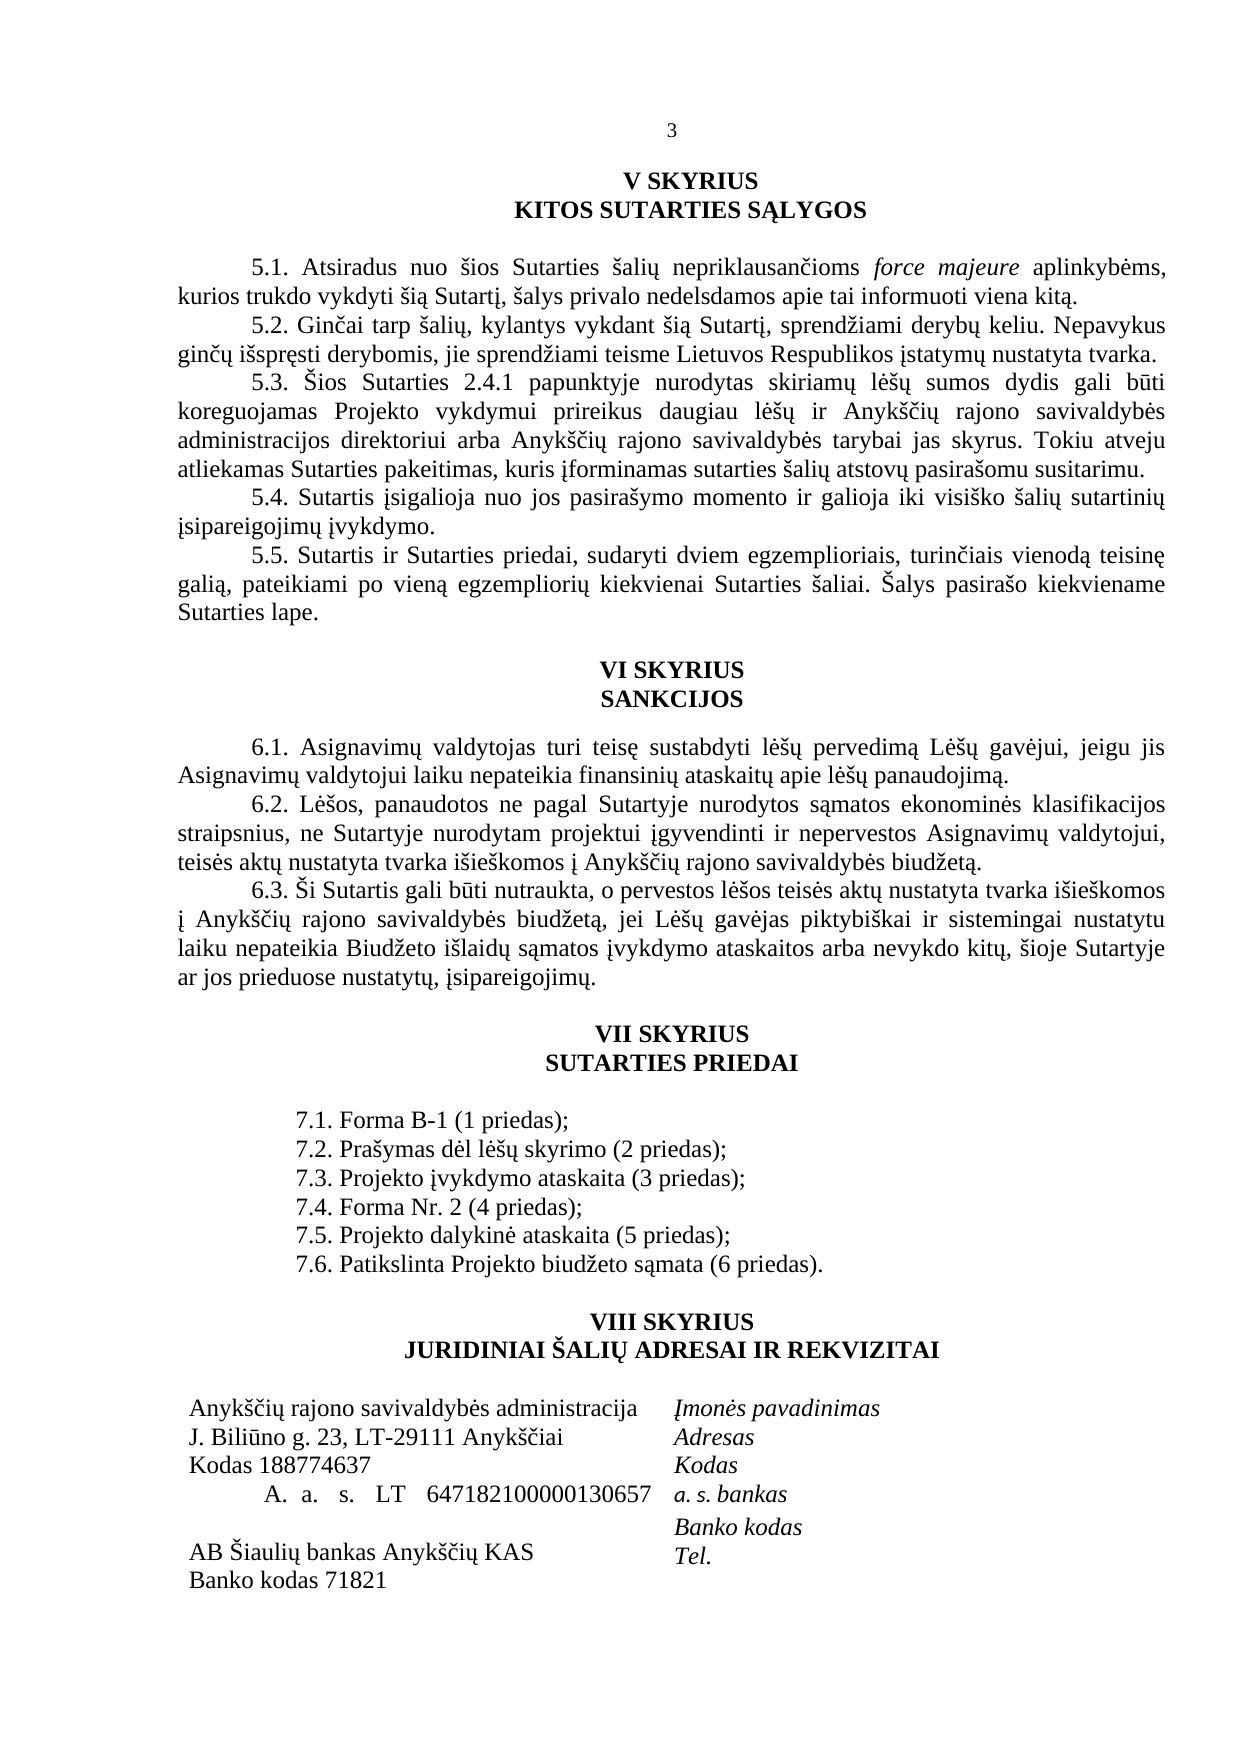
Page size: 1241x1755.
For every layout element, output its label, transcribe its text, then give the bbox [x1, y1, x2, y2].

text KITOS SUTARTIES SĄLYGOS [177, 195, 1167, 224]
text 6.3. Ši Sutartis gali būti nutraukta, o pervestos lėšos teisės aktų nustatyta tvarka išieškomos į Anykščių rajono savivaldybės biudžetą, jei Lėšų gavėjas piktybiškai ir sistemingai nustatytu laiku nepateikia Biudžeto išlaidų sąmatos įvykdymo ataskaitos arba nevykdo kitų, šioje Sutartyje ar jos prieduose nustatytų, įsipareigojimų. [177, 875, 1167, 990]
text 5.3. Šios Sutarties 2.4.1 papunktyje nurodytas skiriamų lėšų sumos dydis gali būti koreguojamas Projekto vykdymui prireikus daugiau lėšų ir Anykščių rajono savivaldybės administracijos direktoriui arba Anykščių rajono savivaldybės tarybai jas skyrus. Tokiu atveju atliekamas Sutarties pakeitimas, kuris įforminamas sutarties šalių atstovų pasirašomu susitarimu. [177, 367, 1167, 482]
text SUTARTIES PRIEDAI [177, 1048, 1167, 1077]
text 7.3. Projekto įvykdymo ataskaita (3 priedas); [177, 1163, 1167, 1192]
text V SKYRIUS [177, 166, 1167, 195]
text JURIDINIAI ŠALIŲ ADRESAI IR REKVIZITAI [177, 1335, 1167, 1364]
text 7.6. Patikslinta Projekto biudžeto sąmata (6 priedas). [177, 1249, 1167, 1278]
text 5.2. Ginčai tarp šalių, kylantys vykdant šią Sutartį, sprendžiami derybų keliu. Nepavykus ginčų išspręsti derybomis, jie sprendžiami teisme Lietuvos Respublikos įstatymų nustatyta tvarka. [177, 310, 1167, 367]
text 7.4. Forma Nr. 2 (4 priedas); [177, 1192, 1167, 1220]
text VIII SKYRIUS [177, 1307, 1167, 1335]
text SANKCIJOS [177, 684, 1167, 712]
text 7.1. Forma B-1 (1 priedas); [177, 1105, 1167, 1134]
text 5.5. Sutartis ir Sutarties priedai, sudaryti dviem egzemplioriais, turinčiais vienodą teisinę galią, pateikiami po vieną egzempliorių kiekvienai Sutarties šaliai. Šalys pasirašo kiekviename Sutarties lape. [177, 540, 1167, 626]
text 6.1. Asignavimų valdytojas turi teisę sustabdyti lėšų pervedimą Lėšų gavėjui, jeigu jis Asignavimų valdytojui laiku nepateikia finansinių ataskaitų apie lėšų panaudojimą. [177, 732, 1167, 789]
text 7.5. Projekto dalykinė ataskaita (5 priedas); [177, 1220, 1167, 1249]
text VII SKYRIUS [177, 1019, 1167, 1048]
text 5.4. Sutartis įsigalioja nuo jos pasirašymo momento ir galioja iki visiško šalių sutartinių įsipareigojimų įvykdymo. [177, 482, 1167, 540]
text 6.2. Lėšos, panaudotos ne pagal Sutartyje nurodytos sąmatos ekonominės klasifikacijos straipsnius, ne Sutartyje nurodytam projektui įgyvendinti ir nepervestos Asignavimų valdytojui, teisės aktų nustatyta tvarka išieškomos į Anykščių rajono savivaldybės biudžetą. [177, 789, 1167, 875]
text VI SKYRIUS [177, 655, 1167, 684]
table_header Įmonės pavadinimas Adresas Kodas a. s. bankas Banko kodas Tel. [663, 1393, 1195, 1606]
text 7.2. Prašymas dėl lėšų skyrimo (2 priedas); [177, 1134, 1167, 1163]
table_header Anykščių rajono savivaldybės administracija J. Biliūno g. 23, LT-29111 Anykščiai Kodas 188774637 a. s. LT 647182100000130657 AB Šiaulių bankas Anykščių KAS Banko kodas 71821 [177, 1393, 663, 1606]
text 5.1. Atsiradus nuo šios Sutarties šalių nepriklausančioms force majeure aplinkybėms, kurios trukdo vykdyti šią Sutartį, šalys privalo nedelsdamos apie tai informuoti viena kitą. [177, 252, 1167, 310]
